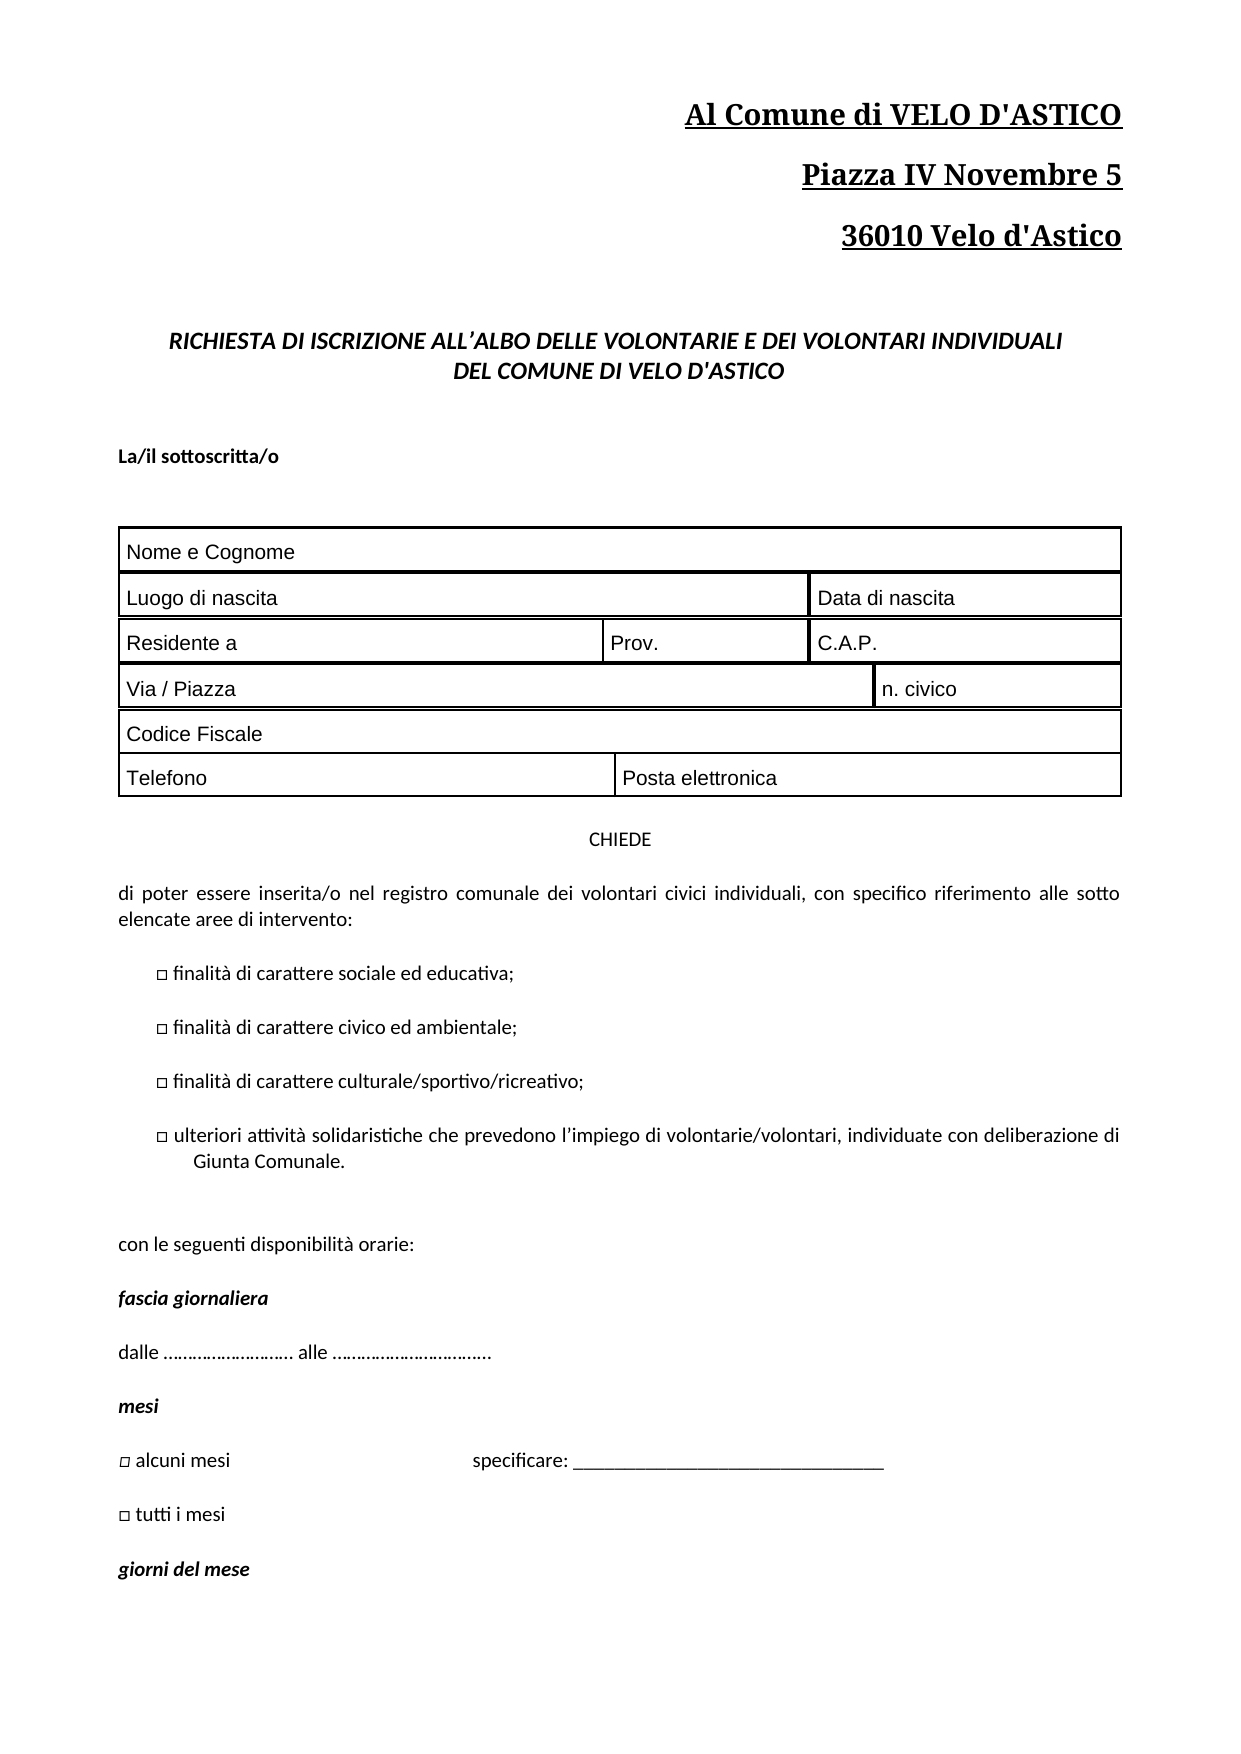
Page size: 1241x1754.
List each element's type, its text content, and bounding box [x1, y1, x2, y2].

text dalle ……………………… alle …………………………... [118, 1339, 1122, 1364]
text □ tutti i mesi [118, 1502, 1122, 1527]
table_cell n. civico [876, 665, 1120, 706]
table_cell Telefono [120, 754, 614, 795]
text Piazza IV Novembre 5 [118, 154, 1122, 194]
text con le seguenti disponibilità orarie: [118, 1231, 1122, 1256]
text DEL COMUNE DI VELO D'ASTICO [118, 355, 1122, 386]
text fascia giornaliera [118, 1285, 1122, 1310]
table_cell C.A.P. [811, 620, 1120, 661]
text La/il sottoscritta/o [118, 443, 1122, 469]
table_cell Prov. [604, 620, 807, 661]
table_cell Luogo di nascita [120, 574, 807, 615]
table_cell Data di nascita [811, 574, 1120, 615]
list □ finalità di carattere sociale ed educativa; [156, 960, 1122, 985]
text giorni del mese [118, 1556, 1122, 1581]
table_cell Residente a [120, 620, 602, 661]
text mesi [118, 1393, 1122, 1419]
table_cell Codice Fiscale [120, 711, 1120, 752]
list □ ulteriori attività solidaristiche che prevedono l’impiego di volontarie/volontari, individuate con deliberazione di Giunta Comunale. [156, 1122, 1122, 1173]
table_header Nome e Cognome [120, 529, 1120, 570]
text di poter essere inserita/o nel registro comunale dei volontari civici individuali, con specifico riferimento alle sotto elencate aree di intervento: [118, 880, 1122, 931]
text CHIEDE [118, 826, 1122, 852]
table_cell Via / Piazza [120, 665, 872, 706]
list □ finalità di carattere culturale/sportivo/ricreativo; [156, 1068, 1122, 1094]
text Al Comune di VELO D'ASTICO [118, 94, 1122, 133]
table_cell Posta elettronica [616, 754, 1120, 795]
text □ alcuni mesi specificare: ______________________________ [118, 1447, 1122, 1473]
text RICHIESTA DI ISCRIZIONE ALL’ALBO DELLE VOLONTARIE E DEI VOLONTARI INDIVIDUALI [118, 325, 1122, 355]
text 36010 Velo d'Astico [118, 215, 1122, 254]
list □ finalità di carattere civico ed ambientale; [156, 1014, 1122, 1039]
